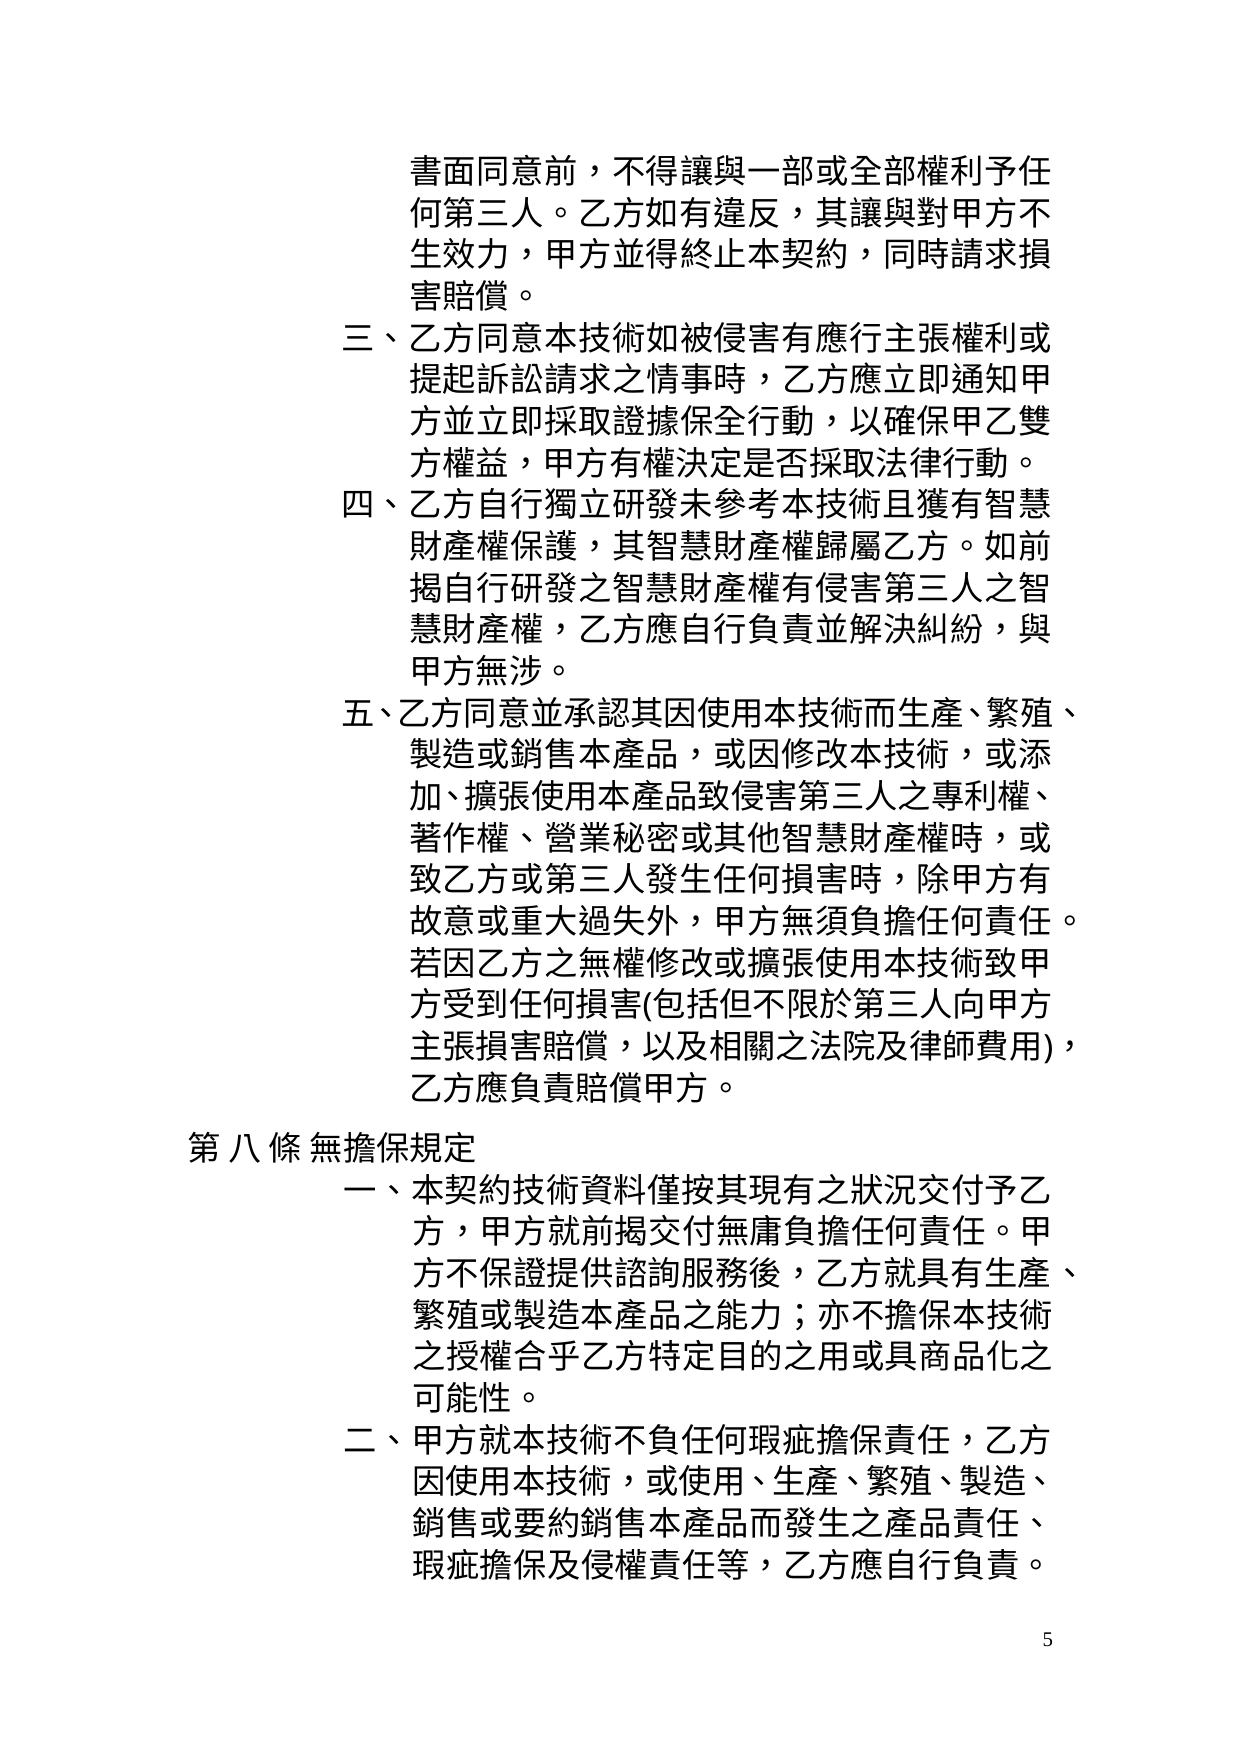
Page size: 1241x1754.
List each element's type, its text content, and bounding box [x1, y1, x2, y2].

text 三、乙方同意本技術如被侵害有應行主張權利或提起訴訟請求之情事時，乙方應立即通知甲方並立即採取證據保全行動，以確保甲乙雙方權益，甲方有權決定是否採取法律行動。 [341, 317, 1053, 483]
text 一、本契約技術資料僅按其現有之狀況交付予乙方，甲方就前揭交付無庸負擔任何責任。甲方不保證提供諮詢服務後，乙方就具有生產、繁殖或製造本產品之能力；亦不擔保本技術之授權合乎乙方特定目的之用或具商品化之可能性。 [343, 1169, 1053, 1419]
text 五、乙方同意並承認其因使用本技術而生產、繁殖、製造或銷售本產品，或因修改本技術，或添加、擴張使用本產品致侵害第三人之專利權、著作權、營業秘密或其他智慧財產權時，或致乙方或第三人發生任何損害時，除甲方有故意或重大過失外，甲方無須負擔任何責任。若因乙方之無權修改或擴張使用本技術致甲方受到任何損害(包括但不限於第三人向甲方主張損害賠償，以及相關之法院及律師費用)，乙方應負責賠償甲方。 [341, 692, 1053, 1108]
text 二、甲方就本技術不負任何瑕疵擔保責任，乙方因使用本技術，或使用、生產、繁殖、製造、銷售或要約銷售本產品而發生之產品責任、瑕疵擔保及侵權責任等，乙方應自行負責。乙方充分了解並同意，乙方就本產品所為之生產、繁殖、製造、添附、加工、混合與銷售，乙方應就本產品負商品製造人責任，其所發生之一切費用應由乙方給付，乙方向第三人主張權利時，亦同。如乙方產品造成甲方之損害，包括但不限於甲方因消費訴訟、司法機關或主管機關之調查所支出之賠償、補償、律師費、行政成本等，乙方均應負擔之。 [343, 1419, 1053, 1585]
text 四、乙方自行獨立研發未參考本技術且獲有智慧財產權保護，其智慧財產權歸屬乙方。如前揭自行研發之智慧財產權有侵害第三人之智慧財產權，乙方應自行負責並解決糾紛，與甲方無涉。 [341, 483, 1053, 692]
subtitle 第 八 條 無擔保規定 [187, 1127, 1053, 1169]
text 書面同意前，不得讓與一部或全部權利予任何第三人。乙方如有違反，其讓與對甲方不生效力，甲方並得終止本契約，同時請求損害賠償。 [341, 150, 1053, 317]
